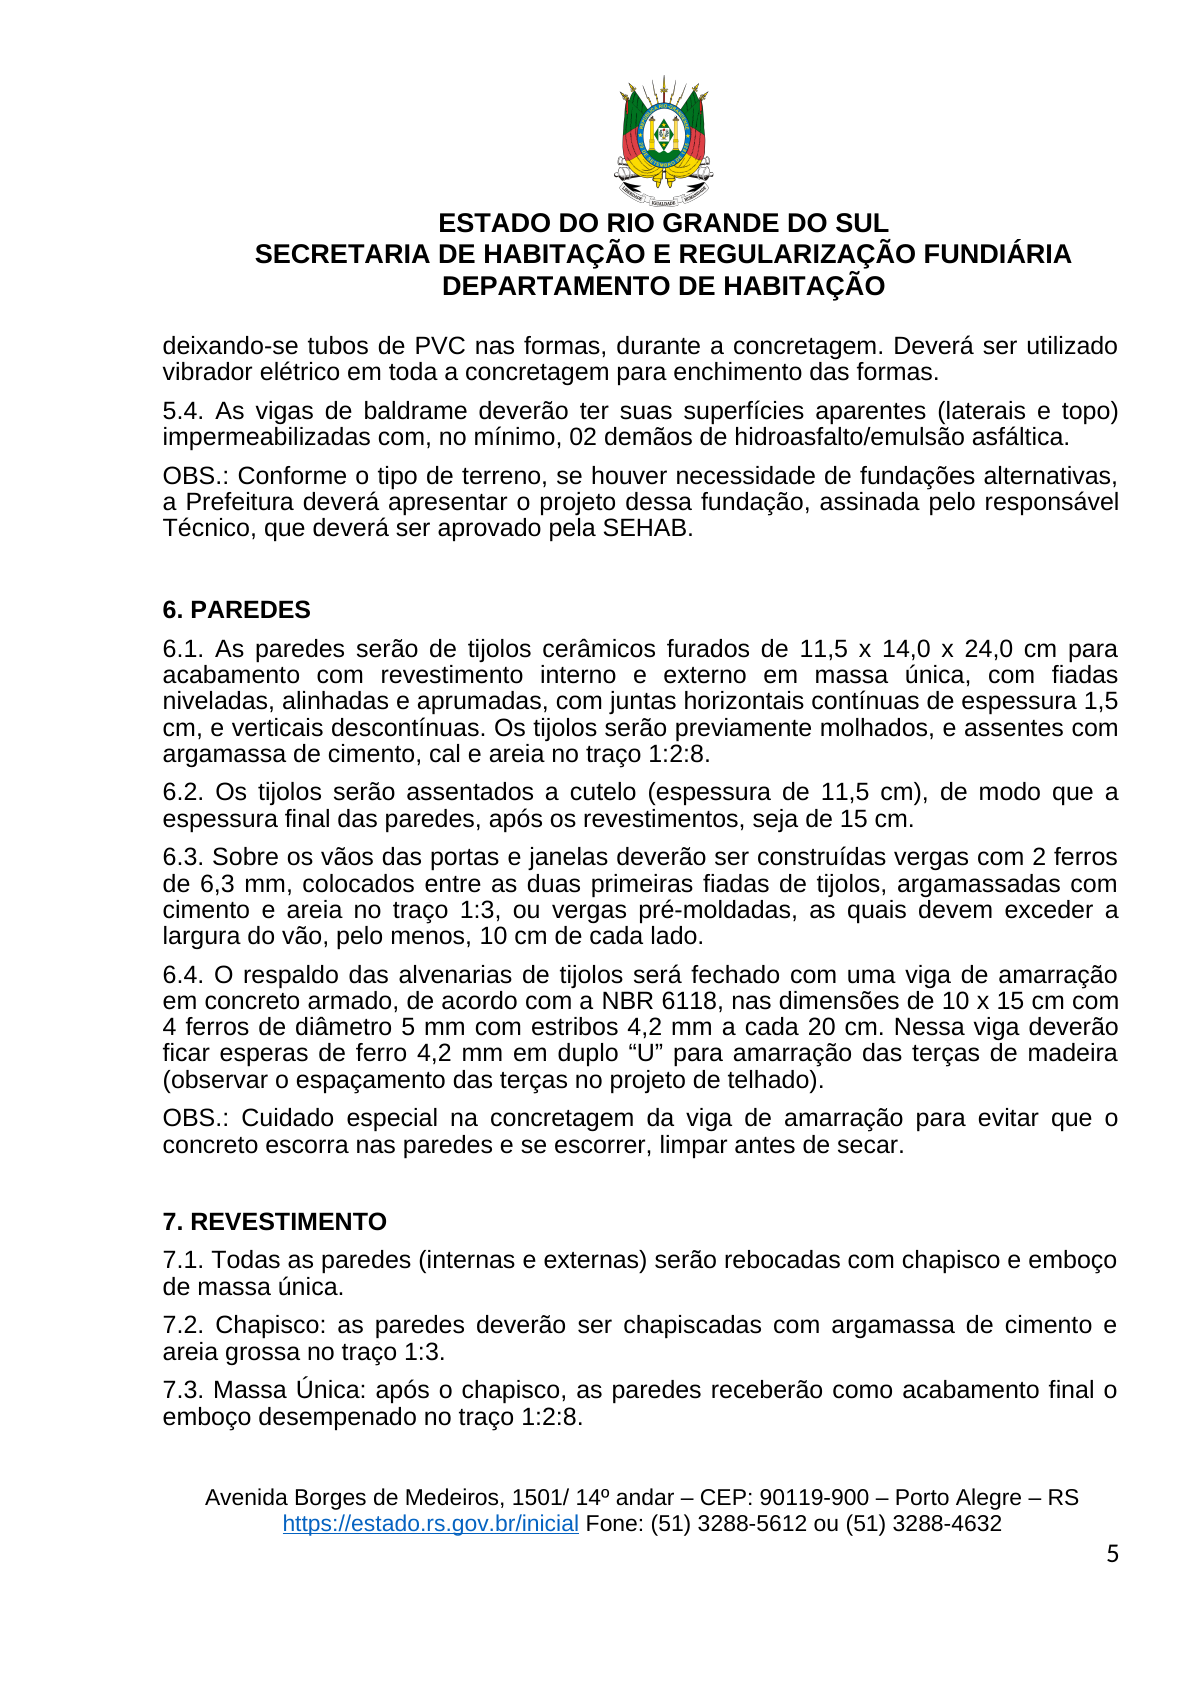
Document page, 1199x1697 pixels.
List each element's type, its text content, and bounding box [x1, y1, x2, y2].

text 6.1. As paredes serão de tijolos cerâmicos furados de 11,5 x 14,0 x 24,0 cm para acabamento com revestimento interno e externo em massa única, com fiadas niveladas, alinhadas e aprumadas, com juntas horizontais contínuas de espessura 1,5 cm, e verticais descontínuas. Os tijolos serão previamente molhados, e assentes com argamassa de cimento, cal e areia no traço 1:2:8. [162, 636, 1120, 767]
text 7.1. Todas as paredes (internas e externas) serão rebocadas com chapisco e emboço de massa única. [162, 1248, 1119, 1301]
text 6. PAREDES [162, 598, 1120, 624]
text 7.2. Chapisco: as paredes deverão ser chapiscadas com argamassa de cimento e areia grossa no traço 1:3. [162, 1313, 1119, 1365]
text 7. REVESTIMENTO [162, 1209, 1120, 1236]
text 6.2. Os tijolos serão assentados a cutelo (espessura de 11,5 cm), de modo que a espessura final das paredes, após os revestimentos, seja de 15 cm. [162, 780, 1120, 832]
text 6.3. Sobre os vãos das portas e janelas deverão ser construídas vergas com 2 ferros de 6,3 mm, colocados entre as duas primeiras fiadas de tijolos, argamassadas com cimento e areia no traço 1:3, ou vergas pré-moldadas, as quais devem exceder a largura do vão, pelo menos, 10 cm de cada lado. [162, 845, 1120, 950]
text OBS.: Cuidado especial na concretagem da viga de amarração para evitar que o concreto escorra nas paredes e se escorrer, limpar antes de secar. [162, 1106, 1120, 1158]
text 5.4. As vigas de baldrame deverão ter suas superfícies aparentes (laterais e topo) impermeabilizadas com, no mínimo, 02 demãos de hidroasfalto/emulsão asfáltica. [162, 399, 1120, 451]
picture [614, 75, 714, 207]
text deixando-se tubos de PVC nas formas, durante a concretagem. Deverá ser utilizado vibrador elétrico em toda a concretagem para enchimento das formas. [162, 334, 1120, 386]
text 7.3. Massa Única: após o chapisco, as paredes receberão como acabamento final o emboço desempenado no traço 1:2:8. [162, 1378, 1119, 1430]
text OBS.: Conforme o tipo de terreno, se houver necessidade de fundações alternativas, a Prefeitura deverá apresentar o projeto dessa fundação, assinada pelo responsável Técnico, que deverá ser aprovado pela SEHAB. [162, 463, 1120, 542]
text 6.4. O respaldo das alvenarias de tijolos será fechado com uma viga de amarração em concreto armado, de acordo com a NBR 6118, nas dimensões de 10 x 15 cm com 4 ferros de diâmetro 5 mm com estribos 4,2 mm a cada 20 cm. Nessa viga deverão ficar esperas de ferro 4,2 mm em duplo “U” para amarração das terças de madeira (observar o espaçamento das terças no projeto de telhado). [162, 962, 1120, 1093]
